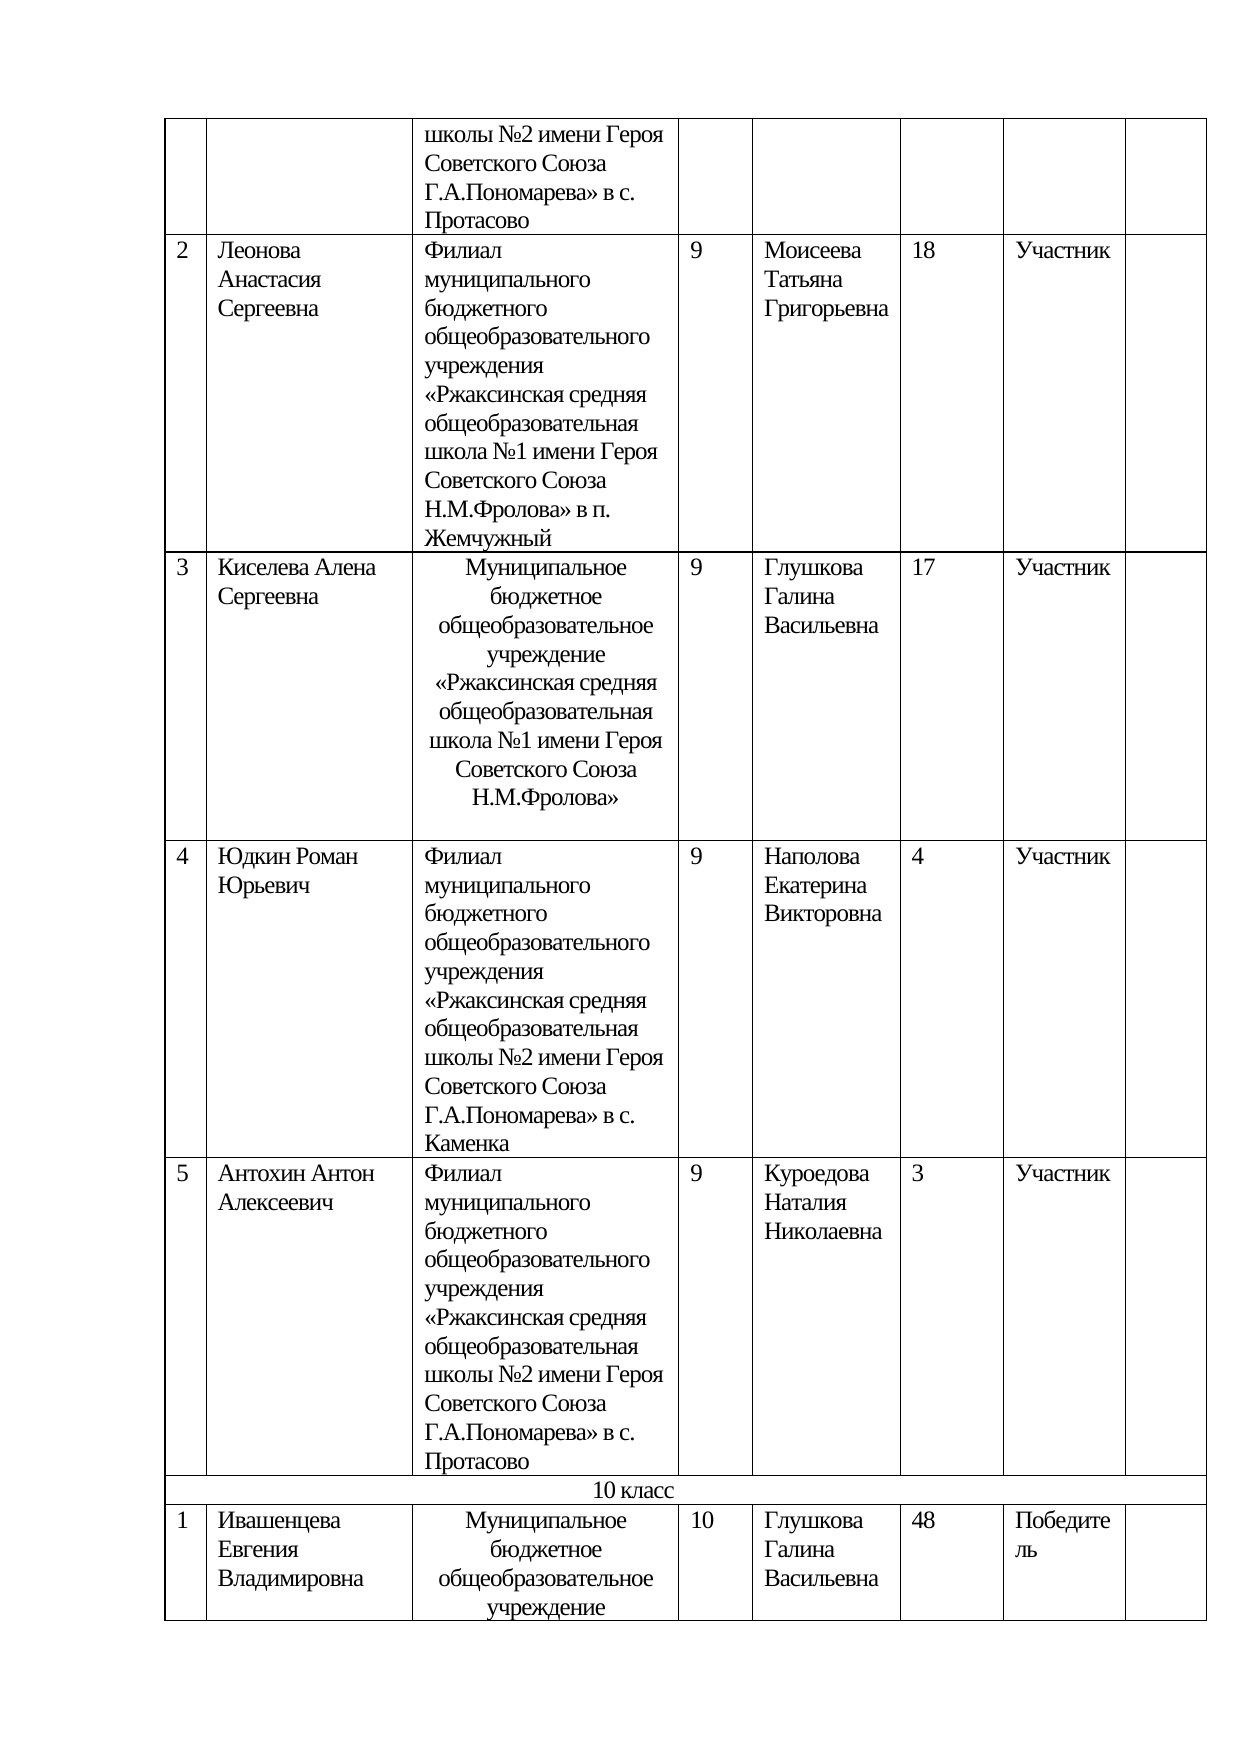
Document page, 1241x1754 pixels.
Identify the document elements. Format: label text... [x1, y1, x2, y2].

table_cell Ивашенцева Евгения Владимировна [207, 1505, 412, 1620]
table_cell Филиал муниципального бюджетного общеобразовательного учреждения «Ржаксинская средняя общеобразовательная школы №2 имени Героя Советского Союза Г.А.Пономарева» в с. Каменка [413, 841, 678, 1157]
table_cell [1126, 1158, 1206, 1474]
table_cell [679, 119, 752, 234]
table_cell 5 [166, 1158, 206, 1474]
table_cell [1126, 841, 1206, 1157]
table_cell [901, 119, 1003, 234]
table_cell [1126, 235, 1206, 551]
table_cell Муниципальное бюджетное общеобразовательное учреждение «Ржаксинская средняя общеобразовательная школа №1 имени Героя Советского Союза Н.М.Фролова» [413, 553, 678, 840]
table_cell Наполова Екатерина Викторовна [753, 841, 900, 1157]
table_cell Участник [1004, 553, 1125, 840]
table_cell [1004, 119, 1125, 234]
table_cell 48 [901, 1505, 1003, 1620]
table_cell Муниципальное бюджетное общеобразовательное учреждение [413, 1505, 678, 1620]
table_cell Филиал муниципального бюджетного общеобразовательного учреждения «Ржаксинская средняя общеобразовательная школы №2 имени Героя Советского Союза Г.А.Пономарева» в с. Протасово [413, 1158, 678, 1474]
table_cell Моисеева Татьяна Григорьевна [753, 235, 900, 551]
table_cell [207, 119, 412, 234]
table_cell 17 [901, 553, 1003, 840]
table_cell Участник [1004, 841, 1125, 1157]
table_cell Глушкова Галина Васильевна [753, 1505, 900, 1620]
table_cell 9 [679, 235, 752, 551]
table_cell Участник [1004, 1158, 1125, 1474]
table_cell Участник [1004, 235, 1125, 551]
table_cell [166, 119, 206, 234]
table_cell [753, 119, 900, 234]
table_cell Антохин Антон Алексеевич [207, 1158, 412, 1474]
table_cell [1126, 1505, 1206, 1620]
table_cell Леонова Анастасия Сергеевна [207, 235, 412, 551]
table_cell 9 [679, 841, 752, 1157]
table_cell 3 [901, 1158, 1003, 1474]
table_cell Юдкин Роман Юрьевич [207, 841, 412, 1157]
table_cell Куроедова Наталия Николаевна [753, 1158, 900, 1474]
table_cell [1126, 119, 1206, 234]
table_cell 3 [166, 553, 206, 840]
table_cell [1126, 553, 1206, 840]
table_cell Глушкова Галина Васильевна [753, 553, 900, 840]
table_cell 18 [901, 235, 1003, 551]
table_cell 10 класс [166, 1476, 1206, 1504]
table_cell 9 [679, 1158, 752, 1474]
table_cell 9 [679, 553, 752, 840]
table_cell 4 [901, 841, 1003, 1157]
table_cell Победитель [1004, 1505, 1125, 1620]
table_cell 4 [166, 841, 206, 1157]
table_cell школы №2 имени Героя Советского Союза Г.А.Пономарева» в с. Протасово [413, 119, 678, 234]
table_cell Киселева Алена Сергеевна [207, 553, 412, 840]
table_cell 1 [166, 1505, 206, 1620]
table_cell Филиал муниципального бюджетного общеобразовательного учреждения «Ржаксинская средняя общеобразовательная школа №1 имени Героя Советского Союза Н.М.Фролова» в п. Жемчужный [413, 235, 678, 551]
table_cell 2 [166, 235, 206, 551]
table_cell 10 [679, 1505, 752, 1620]
